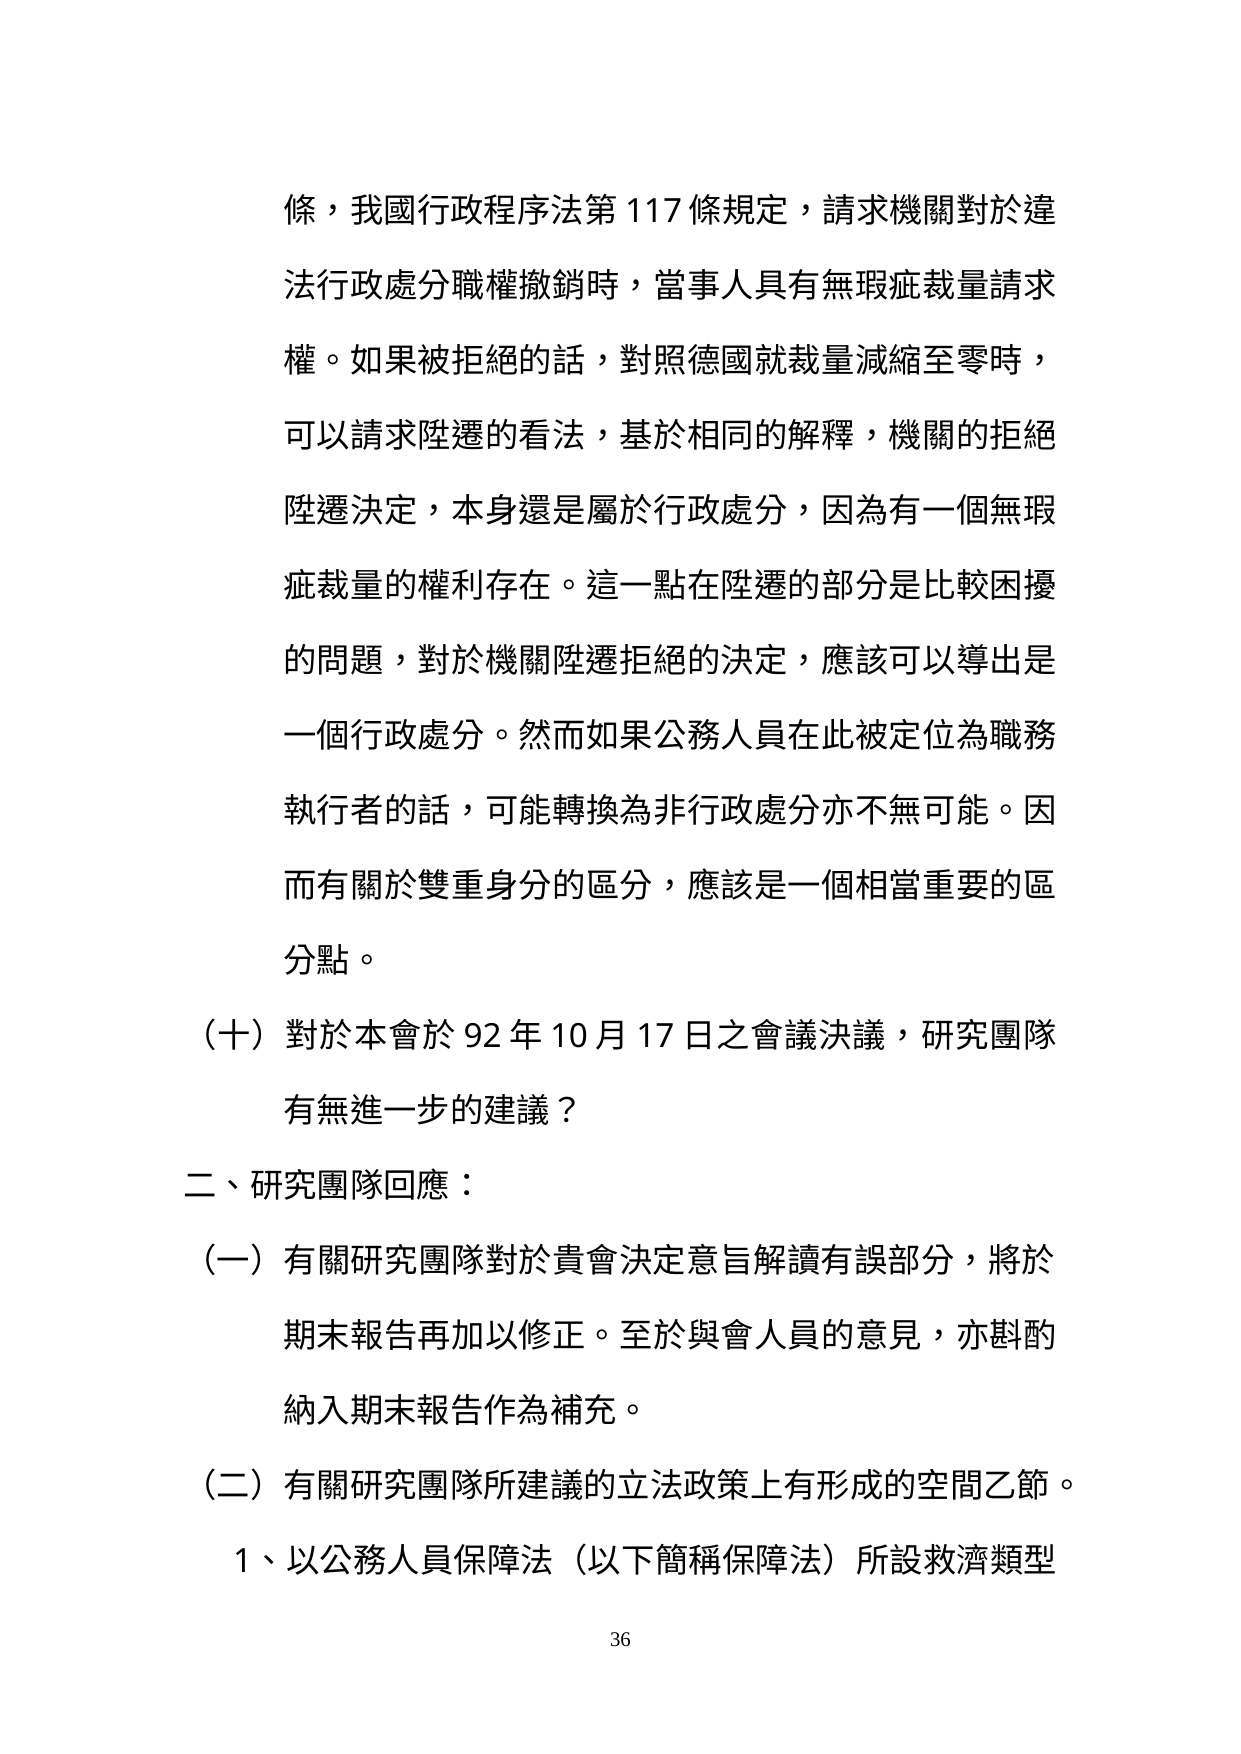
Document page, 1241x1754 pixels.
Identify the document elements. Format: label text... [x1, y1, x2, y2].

text （十）對於本會於92年10月17日之會議決議，研究團隊有無進一步的建議？ [183, 989, 1057, 1139]
text （二）有關研究團隊所建議的立法政策上有形成的空間乙節。 [183, 1439, 1057, 1514]
text （一）有關研究團隊對於貴會決定意旨解讀有誤部分，將於期末報告再加以修正。至於與會人員的意見，亦斟酌納入期末報告作為補充。 [183, 1214, 1057, 1439]
text 二、研究團隊回應： [183, 1139, 1057, 1214]
text 1、以公務人員保障法（以下簡稱保障法）所設救濟類型來看，僅有撤銷型及怠為處分之課予義務型復審2種，與行政訴訟法所規定之訴訟種類有所落差。從立法政策上觀察，當然是以儘量與現有訴訟型態做配套式的設計，會是比較妥適的處理方式。 [233, 1514, 1057, 1589]
text 條，我國行政程序法第117條規定，請求機關對於違法行政處分職權撤銷時，當事人具有無瑕疵裁量請求權。如果被拒絕的話，對照德國就裁量減縮至零時，可以請求陞遷的看法，基於相同的解釋，機關的拒絕陞遷決定，本身還是屬於行政處分，因為有一個無瑕疵裁量的權利存在。這一點在陞遷的部分是比較困擾的問題，對於機關陞遷拒絕的決定，應該可以導出是一個行政處分。然而如果公務人員在此被定位為職務執行者的話，可能轉換為非行政處分亦不無可能。因而有關於雙重身分的區分，應該是一個相當重要的區分點。 [183, 164, 1057, 989]
